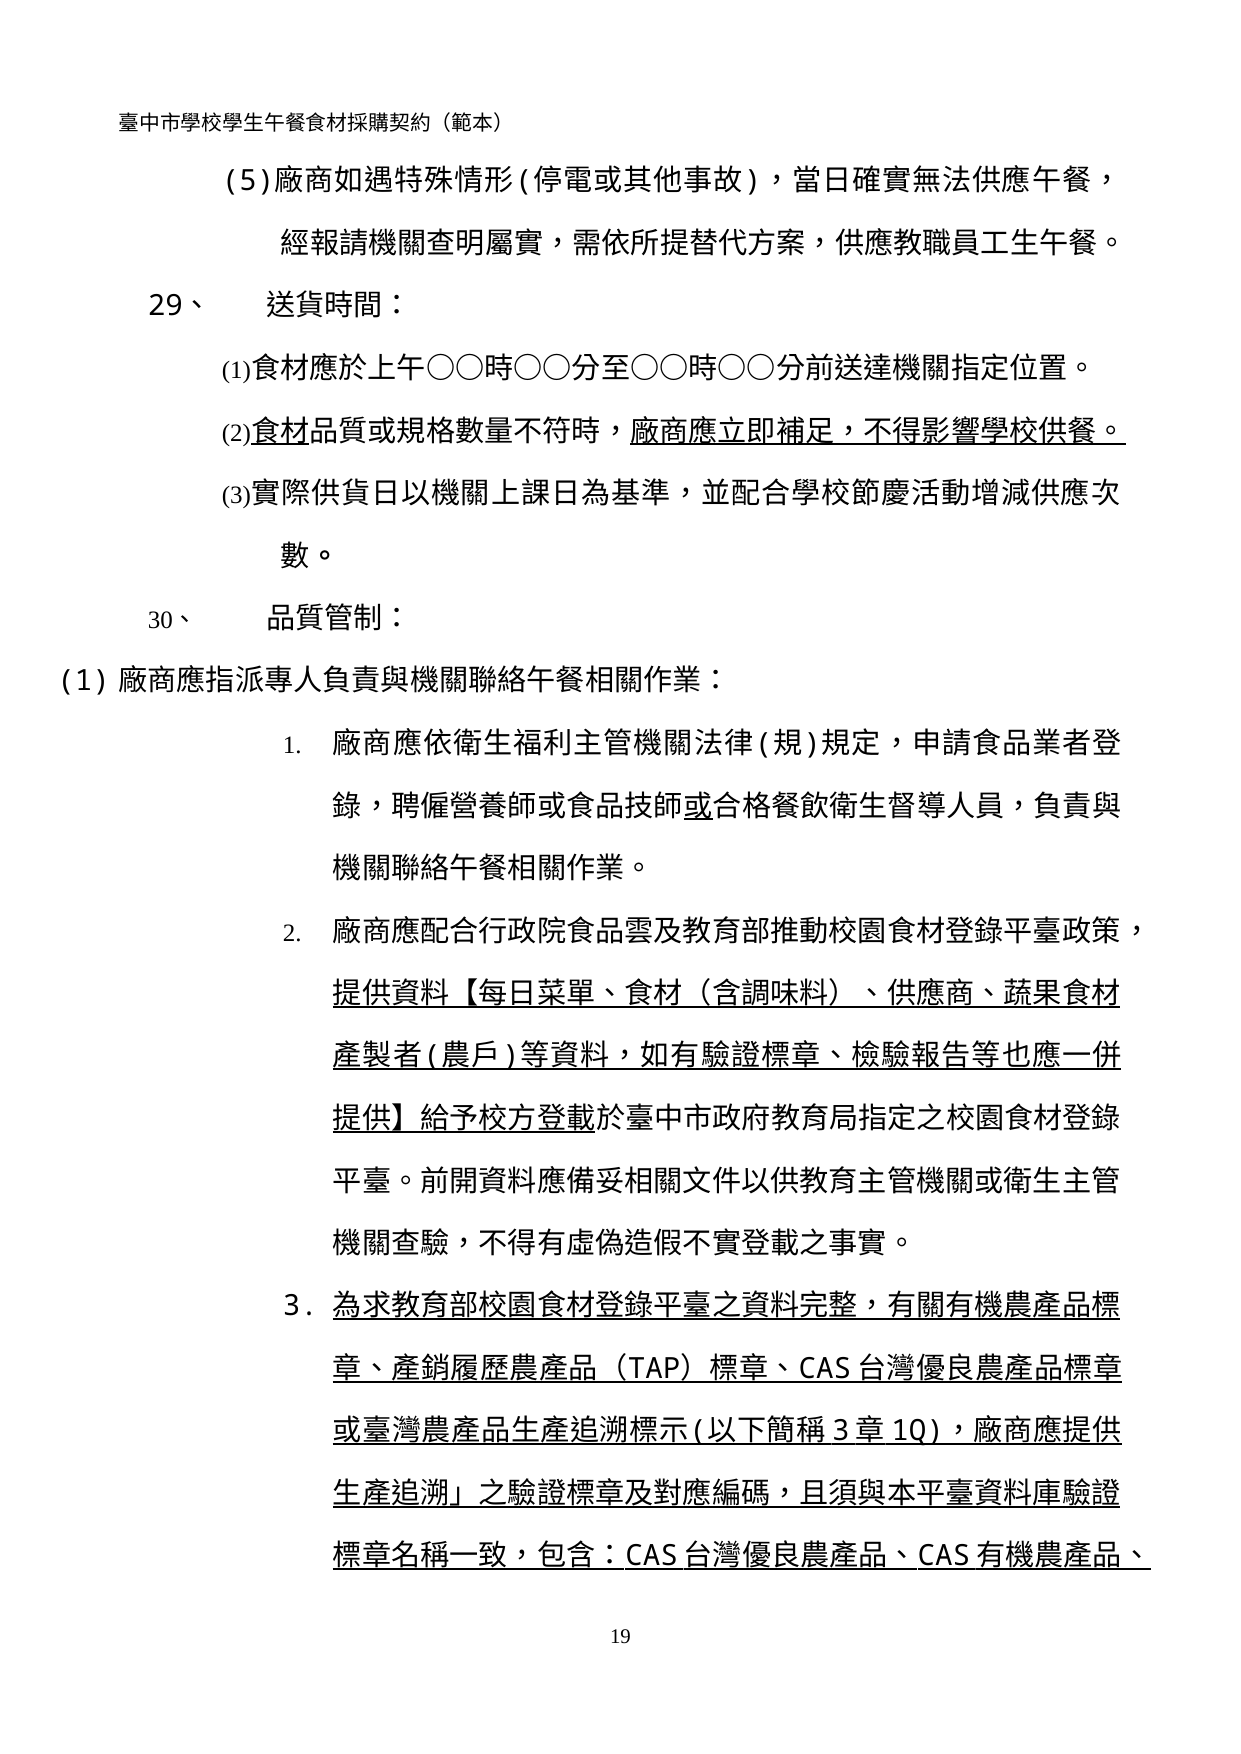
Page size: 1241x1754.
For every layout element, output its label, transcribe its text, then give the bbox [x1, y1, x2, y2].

list 廠商應配合行政院食品雲及教育部推動校園食材登錄平臺政策，提供資料【每日菜單、食材（含調味料）、供應商、蔬果食材產製者(農戶)等資料，如有驗證標章、檢驗報告等也應一併提供】給予校方登載於臺中市政府教育局指定之校園食材登錄平臺。前開資料應備妥相關文件以供教育主管機關或衛生主管機關查驗，不得有虛偽造假不實登載之事實。 [283, 887, 1122, 1262]
list 廠商應依衛生福利主管機關法律(規)規定，申請食品業者登錄，聘僱營養師或食品技師或合格餐飲衛生督導人員，負責與機關聯絡午餐相關作業。 [283, 699, 1122, 887]
list 廠商如遇特殊情形(停電或其他事故)，當日確實無法供應午餐，經報請機關查明屬實，需依所提替代方案，供應教職員工生午餐。 [222, 137, 1122, 262]
list 廠商應指派專人負責與機關聯絡午餐相關作業： [57, 637, 1122, 699]
list 食材品質或規格數量不符時，廠商應立即補足，不得影響學校供餐。 [222, 387, 1122, 449]
list 品質管制： [148, 574, 1122, 637]
list 實際供貨日以機關上課日為基準，並配合學校節慶活動增減供應次數。 [222, 449, 1122, 574]
list 食材應於上午○○時○○分至○○時○○分前送達機關指定位置。 [222, 324, 1122, 387]
list 送貨時間： [148, 262, 1122, 324]
list 為求教育部校園食材登錄平臺之資料完整，有關有機農產品標章、產銷履歷農產品（TAP）標章、CAS台灣優良農產品標章或臺灣農產品生產追溯標示(以下簡稱3章1Q)，廠商應提供生產追溯」之驗證標章及對應編碼，且須與本平臺資料庫驗證標章名稱一致，包含：CAS台灣優良農產品、CAS有機農產品、產銷履歷、生產追溯、TQF、HALAL、HACCP、ISO22000等。後續如有未竟事宜，依教育部及臺中市政府教育局最新公文規定辦理。 [283, 1262, 1122, 1574]
